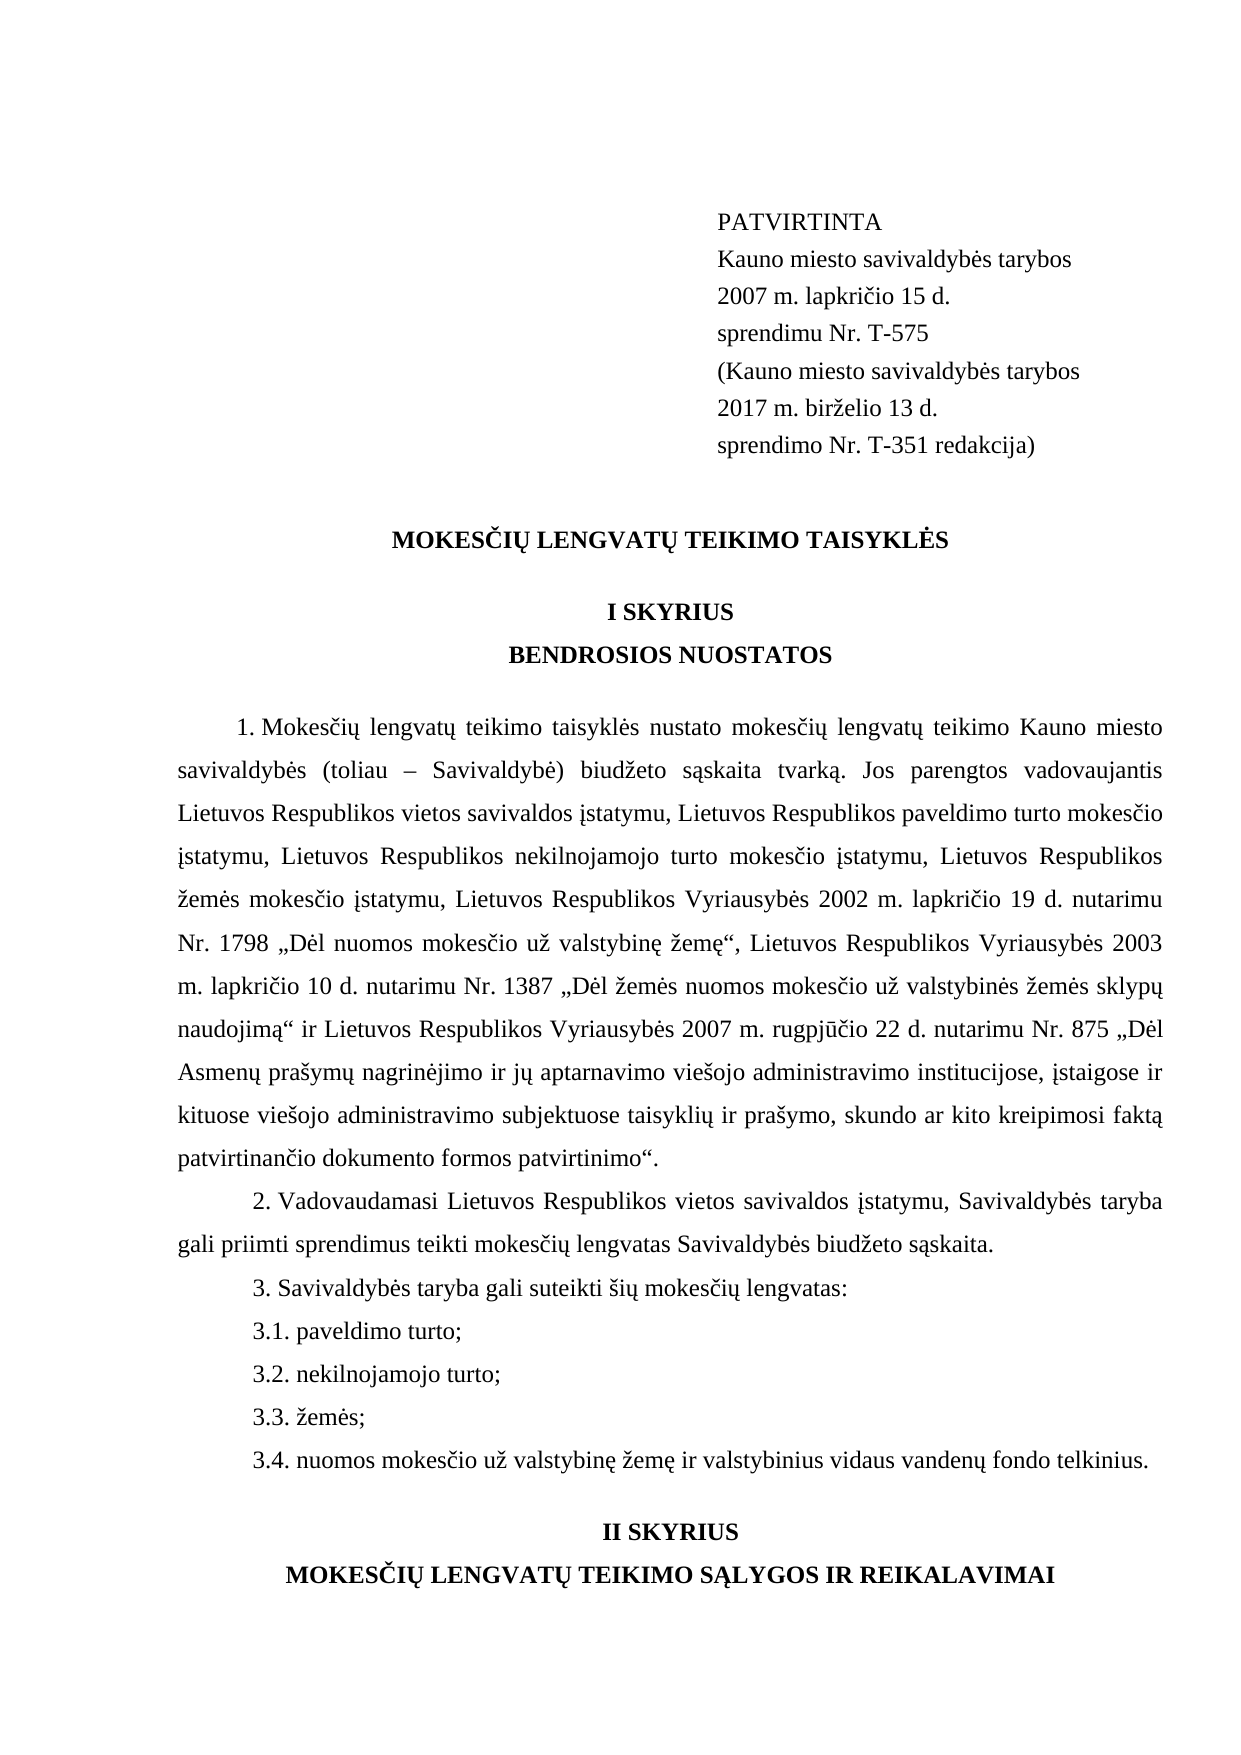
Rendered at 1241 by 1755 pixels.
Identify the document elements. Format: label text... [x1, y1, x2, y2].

text 3.2. nekilnojamojo turto; [177, 1359, 1163, 1388]
text 3.4. nuomos mokesčio už valstybinę žemę ir valstybinius vidaus vandenų fondo telkinius. [177, 1445, 1163, 1474]
text PATVIRTINTA [717, 207, 1163, 235]
text 2. Vadovaudamasi Lietuvos Respublikos vietos savivaldos įstatymu, Savivaldybės taryba gali priimti sprendimus teikti mokesčių lengvatas Savivaldybės biudžeto sąskaita. [177, 1186, 1163, 1258]
text 3. Savivaldybės taryba gali suteikti šių mokesčių lengvatas: [177, 1273, 1163, 1301]
text (Kauno miesto savivaldybės tarybos [717, 356, 1163, 384]
text 2017 m. birželio 13 d. [717, 393, 1163, 422]
text II SKYRIUS [177, 1517, 1163, 1546]
text 1. Mokesčių lengvatų teikimo taisyklės nustato mokesčių lengvatų teikimo Kauno miesto savivaldybės (toliau – Savivaldybė) biudžeto sąskaita tvarką. Jos parengtos vadovaujantis Lietuvos Respublikos vietos savivaldos įstatymu, Lietuvos Respublikos paveldimo turto mokesčio įstatymu, Lietuvos Respublikos nekilnojamojo turto mokesčio įstatymu, Lietuvos Respublikos žemės mokesčio įstatymu, Lietuvos Respublikos Vyriausybės 2002 m. lapkričio 19 d. nutarimu Nr. 1798 „Dėl nuomos mokesčio už valstybinę žemę“, Lietuvos Respublikos Vyriausybės 2003 m. lapkričio 10 d. nutarimu Nr. 1387 „Dėl žemės nuomos mokesčio už valstybinės žemės sklypų naudojimą“ ir Lietuvos Respublikos Vyriausybės 2007 m. rugpjūčio 22 d. nutarimu Nr. 875 „Dėl Asmenų prašymų nagrinėjimo ir jų aptarnavimo viešojo administravimo institucijose, įstaigose ir kituose viešojo administravimo subjektuose taisyklių ir prašymo, skundo ar kito kreipimosi faktą patvirtinančio dokumento formos patvirtinimo“. [177, 712, 1163, 1172]
text sprendimo Nr. T-351 redakcija) [717, 430, 1163, 459]
text 2007 m. lapkričio 15 d. [717, 281, 1163, 310]
text 3.3. žemės; [177, 1402, 1163, 1431]
text sprendimu Nr. T-575 [717, 318, 1163, 347]
text MOKESČIŲ LENGVATŲ TEIKIMO SĄLYGOS IR REIKALAVIMAI [177, 1560, 1163, 1589]
text BENDROSIOS NUOSTATOS [177, 640, 1163, 669]
text 3.1. paveldimo turto; [177, 1316, 1163, 1344]
text I SKYRIUS [177, 597, 1163, 626]
text MOKESČIŲ LENGVATŲ TEIKIMO TAISYKLĖS [177, 525, 1163, 554]
text Kauno miesto savivaldybės tarybos [717, 244, 1163, 273]
